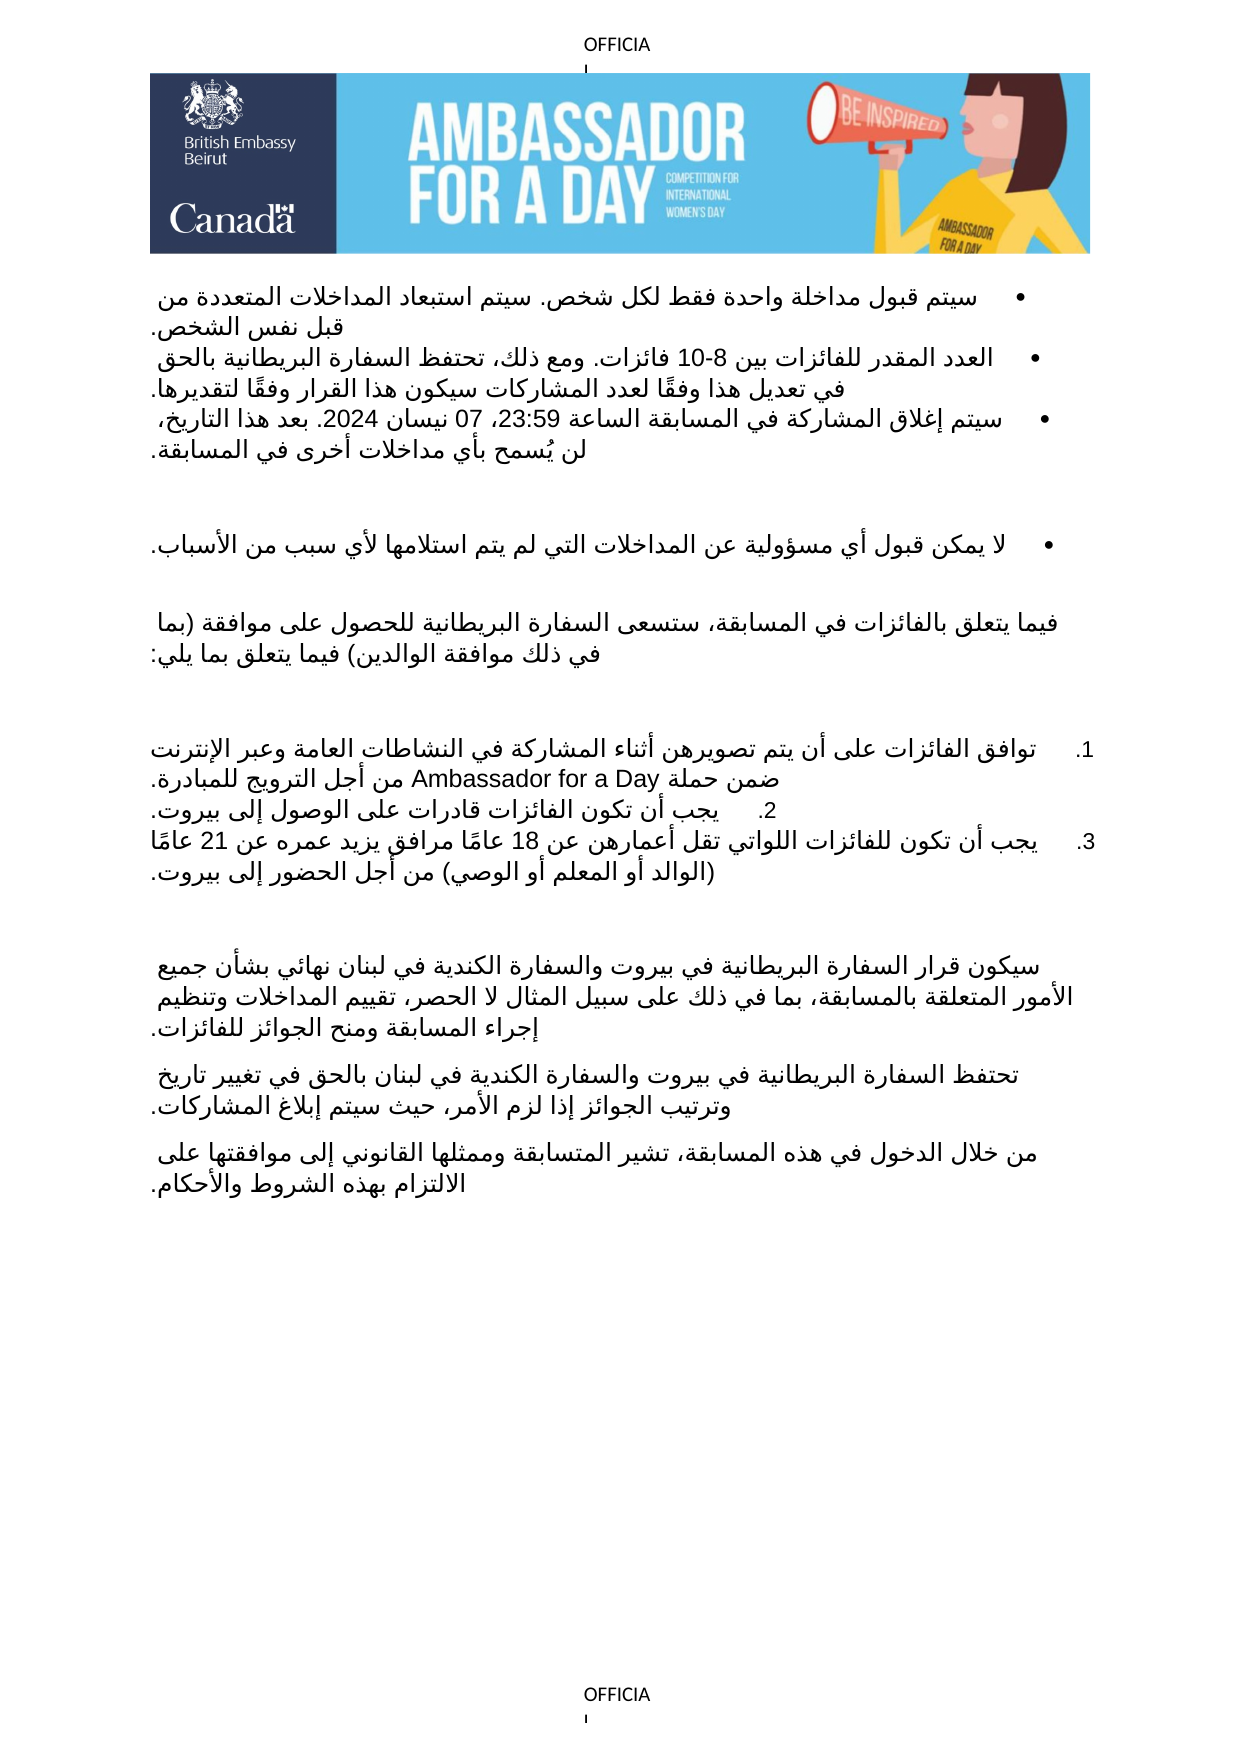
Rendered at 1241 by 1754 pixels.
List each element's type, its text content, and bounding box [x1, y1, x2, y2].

list العدد المقدر للفائزات بين 8-10 فائزات. ومع ذلك، تحتفظ السفارة البريطانية بالحق في تعديل هذا وفقًا لعدد المشاركات سيكون هذا القرار وفقًا لتقديرها. [150, 343, 1053, 402]
list سيتم إغلاق المشاركة في المسابقة الساعة 23:59، 07 نيسان 2024. بعد هذا التاريخ، لن يُسمح بأي مداخلات أخرى في المسابقة. [150, 404, 1053, 464]
text سيكون قرار السفارة البريطانية في بيروت والسفارة الكندية في لبنان نهائي بشأن جميع الأمور المتعلقة بالمسابقة، بما في ذلك على سبيل المثال لا الحصر، تقييم المداخلات وتنظيم إجراء المسابقة ومنح الجوائز للفائزات. [150, 951, 1080, 1041]
text من خلال الدخول في هذه المسابقة، تشير المتسابقة وممثلها القانوني إلى موافقتها على الالتزام بهذه الشروط والأحكام. [150, 1138, 1080, 1198]
text تحتفظ السفارة البريطانية في بيروت والسفارة الكندية في لبنان بالحق في تغيير تاريخ وترتيب الجوائز إذا لزم الأمر، حيث سيتم إبلاغ المشاركات. [150, 1060, 1080, 1119]
text فيما يتعلق بالفائزات في المسابقة، ستسعى السفارة البريطانية للحصول على موافقة (بما في ذلك موافقة الوالدين) فيما يتعلق بما يلي: [150, 608, 1090, 667]
list لا يمكن قبول أي مسؤولية عن المداخلات التي لم يتم استلامها لأي سبب من الأسباب. [150, 530, 1053, 559]
list توافق الفائزات على أن يتم تصويرهن أثناء المشاركة في النشاطات العامة وعبر الإنترنت ضمن حملة Ambassador for a Day من أجل الترويج للمبادرة. [150, 733, 1080, 793]
list يجب أن تكون الفائزات قادرات على الوصول إلى بيروت. [150, 795, 1080, 824]
list سيتم قبول مداخلة واحدة فقط لكل شخص. سيتم استبعاد المداخلات المتعددة من قبل نفس الشخص. [150, 281, 1053, 341]
list يجب أن تكون للفائزات اللواتي تقل أعمارهن عن 18 عامًا مرافق يزيد عمره عن 21 عامًا (الوالد أو المعلم أو الوصي) من أجل الحضور إلى بيروت. [150, 826, 1080, 885]
